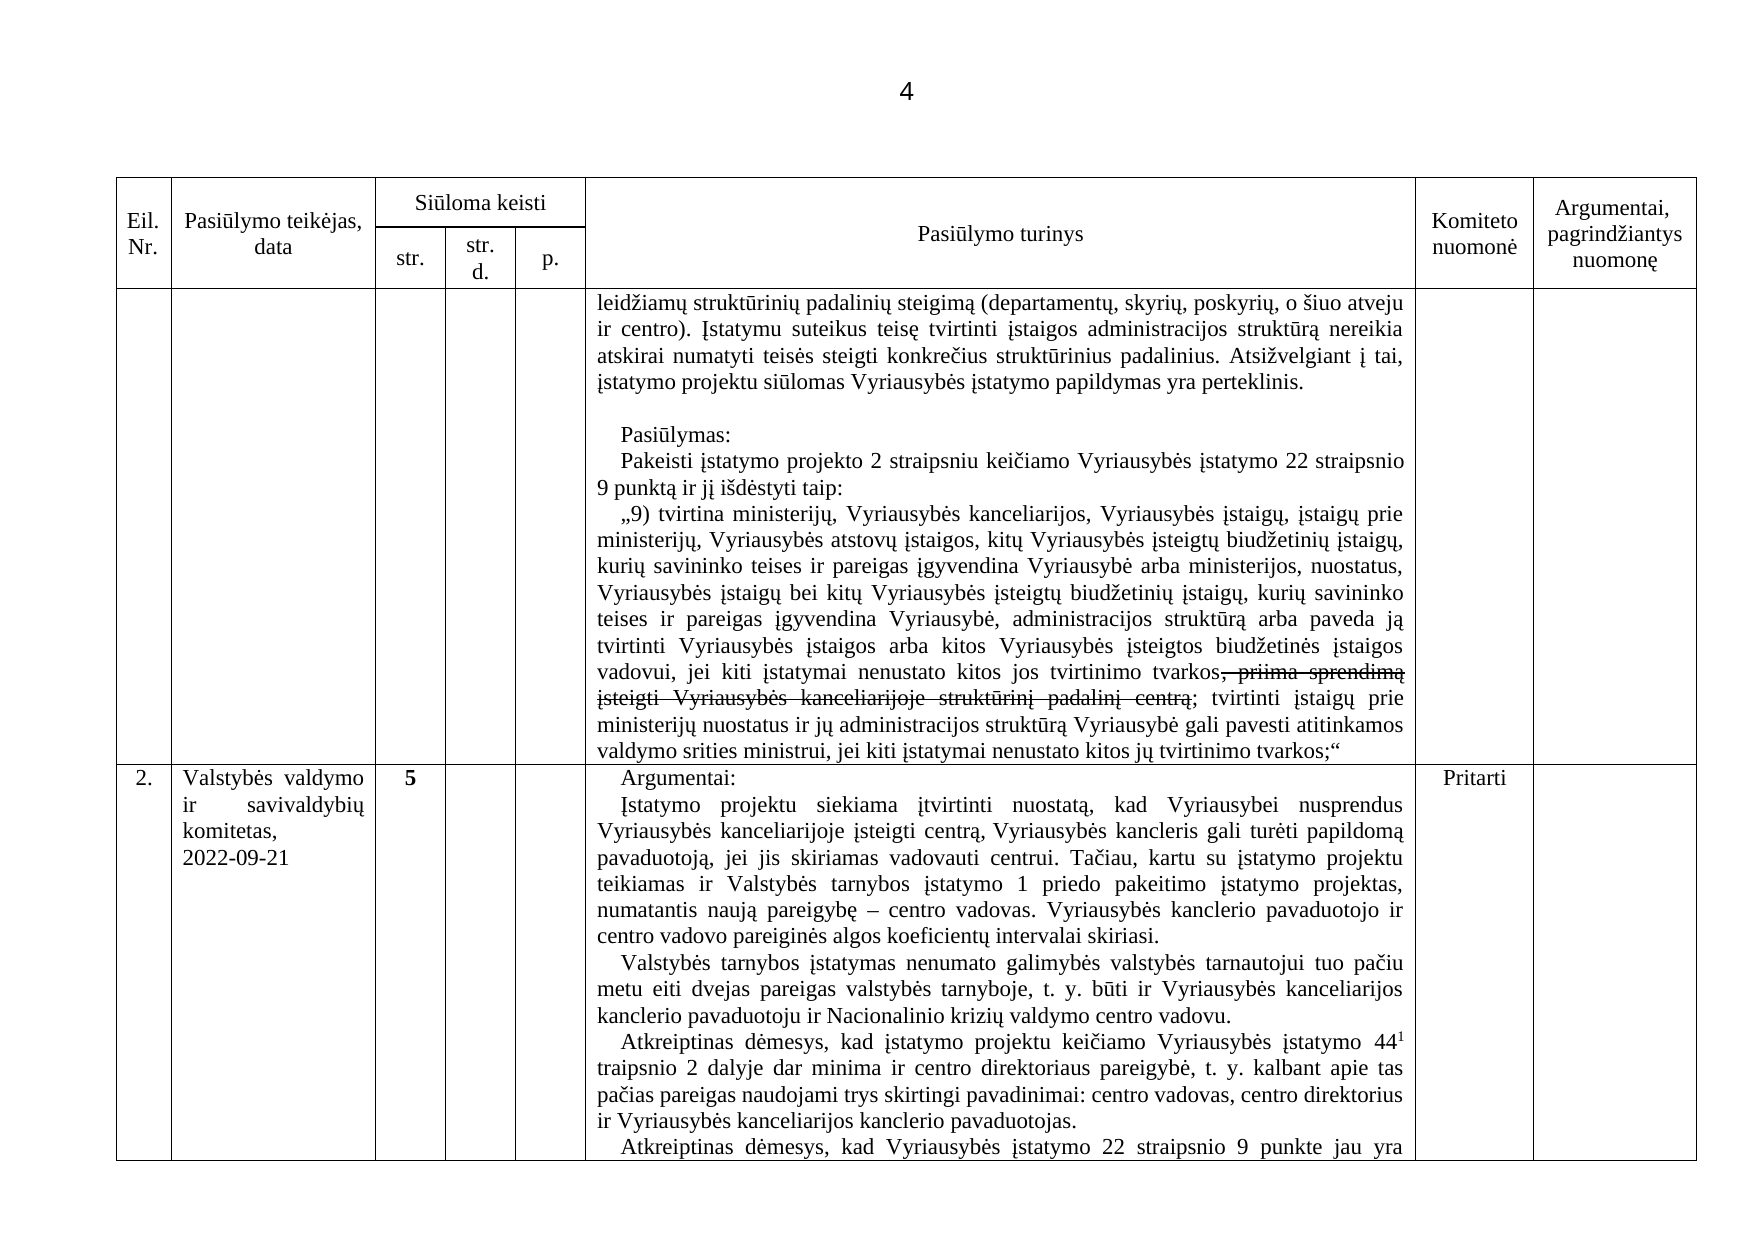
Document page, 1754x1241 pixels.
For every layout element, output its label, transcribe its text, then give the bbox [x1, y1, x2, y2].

table_header Pasiūlymo teikėjas, data [172, 178, 375, 288]
table_cell [376, 289, 445, 763]
table_cell [1416, 289, 1533, 763]
table_cell p. [516, 228, 585, 288]
table_cell [446, 765, 515, 1160]
table_cell [1534, 289, 1696, 763]
table_header Komiteto nuomonė [1416, 178, 1533, 288]
table_header Argumentai, pagrindžiantys nuomonę [1534, 178, 1696, 288]
table_cell [516, 765, 585, 1160]
table_header Pasiūlymo turinys [586, 178, 1415, 288]
table_cell [1534, 765, 1696, 1160]
table_cell [516, 289, 585, 763]
table_cell Argumentai: Įstatymo projektu siekiama įtvirtinti nuostatą, kad Vyriausybei nusprendus Vyriausybės kanceliarijoje įsteigti centrą, Vyriausybės kancleris gali turėti papildomą pavaduotoją, jei jis skiriamas vadovauti centrui. Tačiau, kartu su įstatymo projektu teikiamas ir Valstybės tarnybos įstatymo 1 priedo pakeitimo įstatymo projektas, numatantis naują pareigybę – centro vadovas. Vyriausybės kanclerio pavaduotojo ir centro vadovo pareiginės algos koeficientų intervalai skiriasi. Valstybės tarnybos įstatymas nenumato galimybės valstybės tarnautojui tuo pačiu metu eiti dvejas pareigas valstybės tarnyboje, t. y. būti ir Vyriausybės kanceliarijos kanclerio pavaduotoju ir Nacionalinio krizių valdymo centro vadovu. Atkreiptinas dėmesys, kad įstatymo projektu keičiamo Vyriausybės įstatymo 441 traipsnio 2 dalyje dar minima ir centro direktoriaus pareigybė, t. y. kalbant apie tas pačias pareigas naudojami trys skirtingi pavadinimai: centro vadovas, centro direktorius ir Vyriausybės kanceliarijos kanclerio pavaduotojas. Atkreiptinas dėmesys, kad Vyriausybės įstatymo 22 straipsnio 9 punkte jau yra [586, 765, 1415, 1160]
table_cell leidžiamų struktūrinių padalinių steigimą (departamentų, skyrių, poskyrių, o šiuo atveju ir centro). Įstatymu suteikus teisę tvirtinti įstaigos administracijos struktūrą nereikia atskirai numatyti teisės steigti konkrečius struktūrinius padalinius. Atsižvelgiant į tai, įstatymo projektu siūlomas Vyriausybės įstatymo papildymas yra perteklinis. Pasiūlymas: Pakeisti įstatymo projekto 2 straipsniu keičiamo Vyriausybės įstatymo 22 straipsnio 9 punktą ir jį išdėstyti taip: „9) tvirtina ministerijų, Vyriausybės kanceliarijos, Vyriausybės įstaigų, įstaigų prie ministerijų, Vyriausybės atstovų įstaigos, kitų Vyriausybės įsteigtų biudžetinių įstaigų, kurių savininko teises ir pareigas įgyvendina Vyriausybė arba ministerijos, nuostatus, Vyriausybės įstaigų bei kitų Vyriausybės įsteigtų biudžetinių įstaigų, kurių savininko teises ir pareigas įgyvendina Vyriausybė, administracijos struktūrą arba paveda ją tvirtinti Vyriausybės įstaigos arba kitos Vyriausybės įsteigtos biudžetinės įstaigos vadovui, jei kiti įstatymai nenustato kitos jos tvirtinimo tvarkos, priima sprendimą įsteigti Vyriausybės kanceliarijoje struktūrinį padalinį centrą; tvirtinti įstaigų prie ministerijų nuostatus ir jų administracijos struktūrą Vyriausybė gali pavesti atitinkamos valdymo srities ministrui, jei kiti įstatymai nenustato kitos jų tvirtinimo tvarkos;“ [586, 289, 1415, 763]
table_cell [172, 289, 375, 763]
table_header Eil. Nr. [117, 178, 171, 288]
table_header Siūloma keisti [376, 178, 585, 226]
table_cell Pritarti [1416, 765, 1533, 1160]
table_cell str. [376, 228, 445, 288]
table_cell 2. [117, 765, 171, 1160]
table_cell 5 [376, 765, 445, 1160]
table_cell str. d. [446, 228, 515, 288]
table_cell [117, 289, 171, 763]
table_cell Valstybės valdymo ir savivaldybių komitetas, 2022-09-21 [172, 765, 375, 1160]
table_cell [446, 289, 515, 763]
